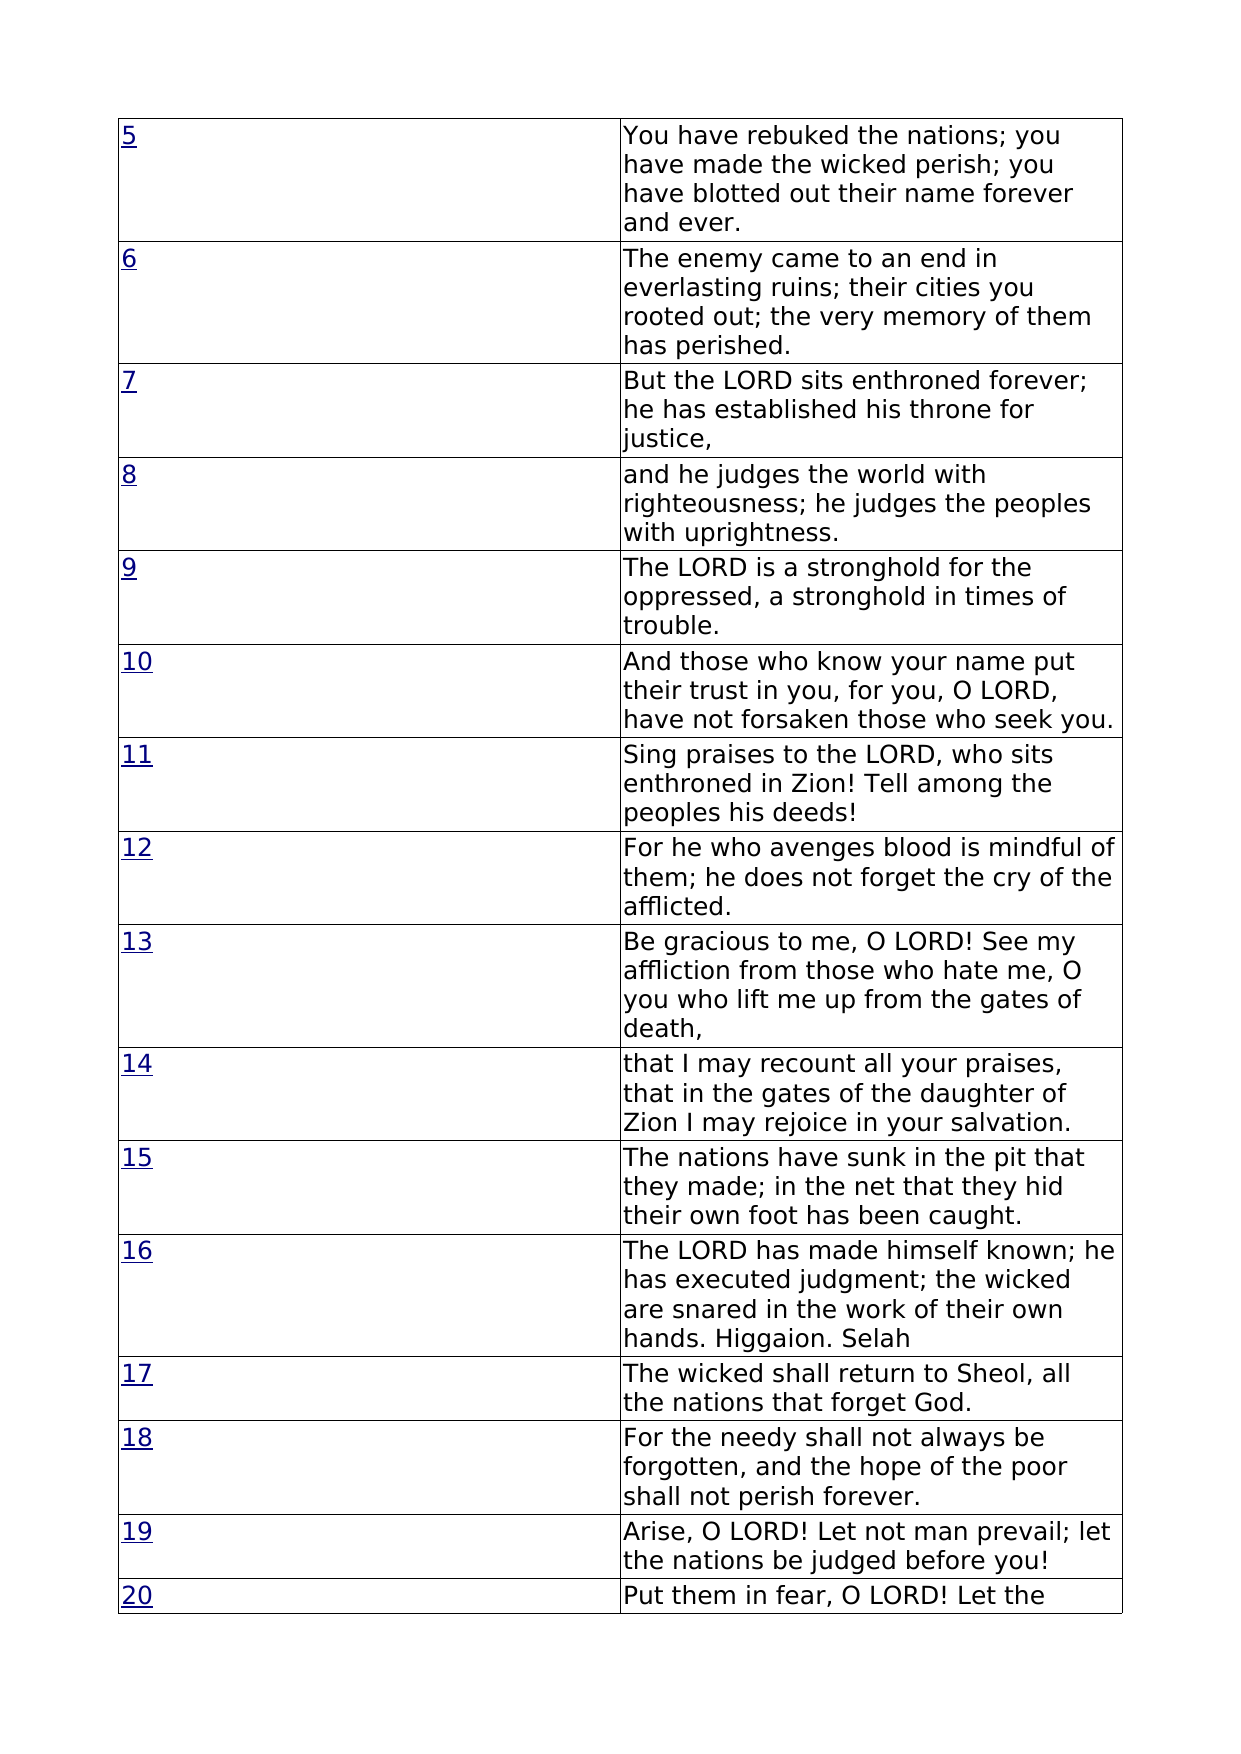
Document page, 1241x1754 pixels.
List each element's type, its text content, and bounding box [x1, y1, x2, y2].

table_cell You have rebuked the nations; you have made the wicked perish; you have blotted out their name forever and ever. [621, 119, 1122, 241]
table_cell The enemy came to an end in everlasting ruins; their cities you rooted out; the very memory of them has perished. [621, 242, 1122, 363]
table_cell 19 [119, 1515, 620, 1578]
table_cell But the LORD sits enthroned forever; he has established his throne for justice, [621, 364, 1122, 457]
table_cell The nations have sunk in the pit that they made; in the net that they hid their own foot has been caught. [621, 1141, 1122, 1233]
table_cell that I may recount all your praises, that in the gates of the daughter of Zion I may rejoice in your salvation. [621, 1048, 1122, 1140]
table_cell The LORD is a stronghold for the oppressed, a stronghold in times of trouble. [621, 551, 1122, 644]
table_cell 8 [119, 458, 620, 550]
table_cell 5 [119, 119, 620, 241]
table_cell 15 [119, 1141, 620, 1233]
table_cell For he who avenges blood is mindful of them; he does not forget the cry of the afflicted. [621, 832, 1122, 924]
table_cell Put them in fear, O LORD! Let the [621, 1579, 1122, 1613]
table_cell 13 [119, 925, 620, 1047]
table_cell And those who know your name put their trust in you, for you, O LORD, have not forsaken those who seek you. [621, 645, 1122, 737]
table_cell 6 [119, 242, 620, 363]
table_cell Arise, O LORD! Let not man prevail; let the nations be judged before you! [621, 1515, 1122, 1578]
table_cell 11 [119, 738, 620, 831]
table_cell The wicked shall return to Sheol, all the nations that forget God. [621, 1357, 1122, 1420]
table_cell The LORD has made himself known; he has executed judgment; the wicked are snared in the work of their own hands. Higgaion. Selah [621, 1235, 1122, 1356]
table_cell 10 [119, 645, 620, 737]
table_cell 20 [119, 1579, 620, 1613]
table_cell Sing praises to the LORD, who sits enthroned in Zion! Tell among the peoples his deeds! [621, 738, 1122, 831]
table_cell and he judges the world with righteousness; he judges the peoples with uprightness. [621, 458, 1122, 550]
table_cell 9 [119, 551, 620, 644]
table_cell 18 [119, 1421, 620, 1514]
table_cell For the needy shall not always be forgotten, and the hope of the poor shall not perish forever. [621, 1421, 1122, 1514]
table_cell Be gracious to me, O LORD! See my affliction from those who hate me, O you who lift me up from the gates of death, [621, 925, 1122, 1047]
table_cell 16 [119, 1235, 620, 1356]
table_cell 17 [119, 1357, 620, 1420]
table_cell 12 [119, 832, 620, 924]
table_cell 14 [119, 1048, 620, 1140]
table_cell 7 [119, 364, 620, 457]
